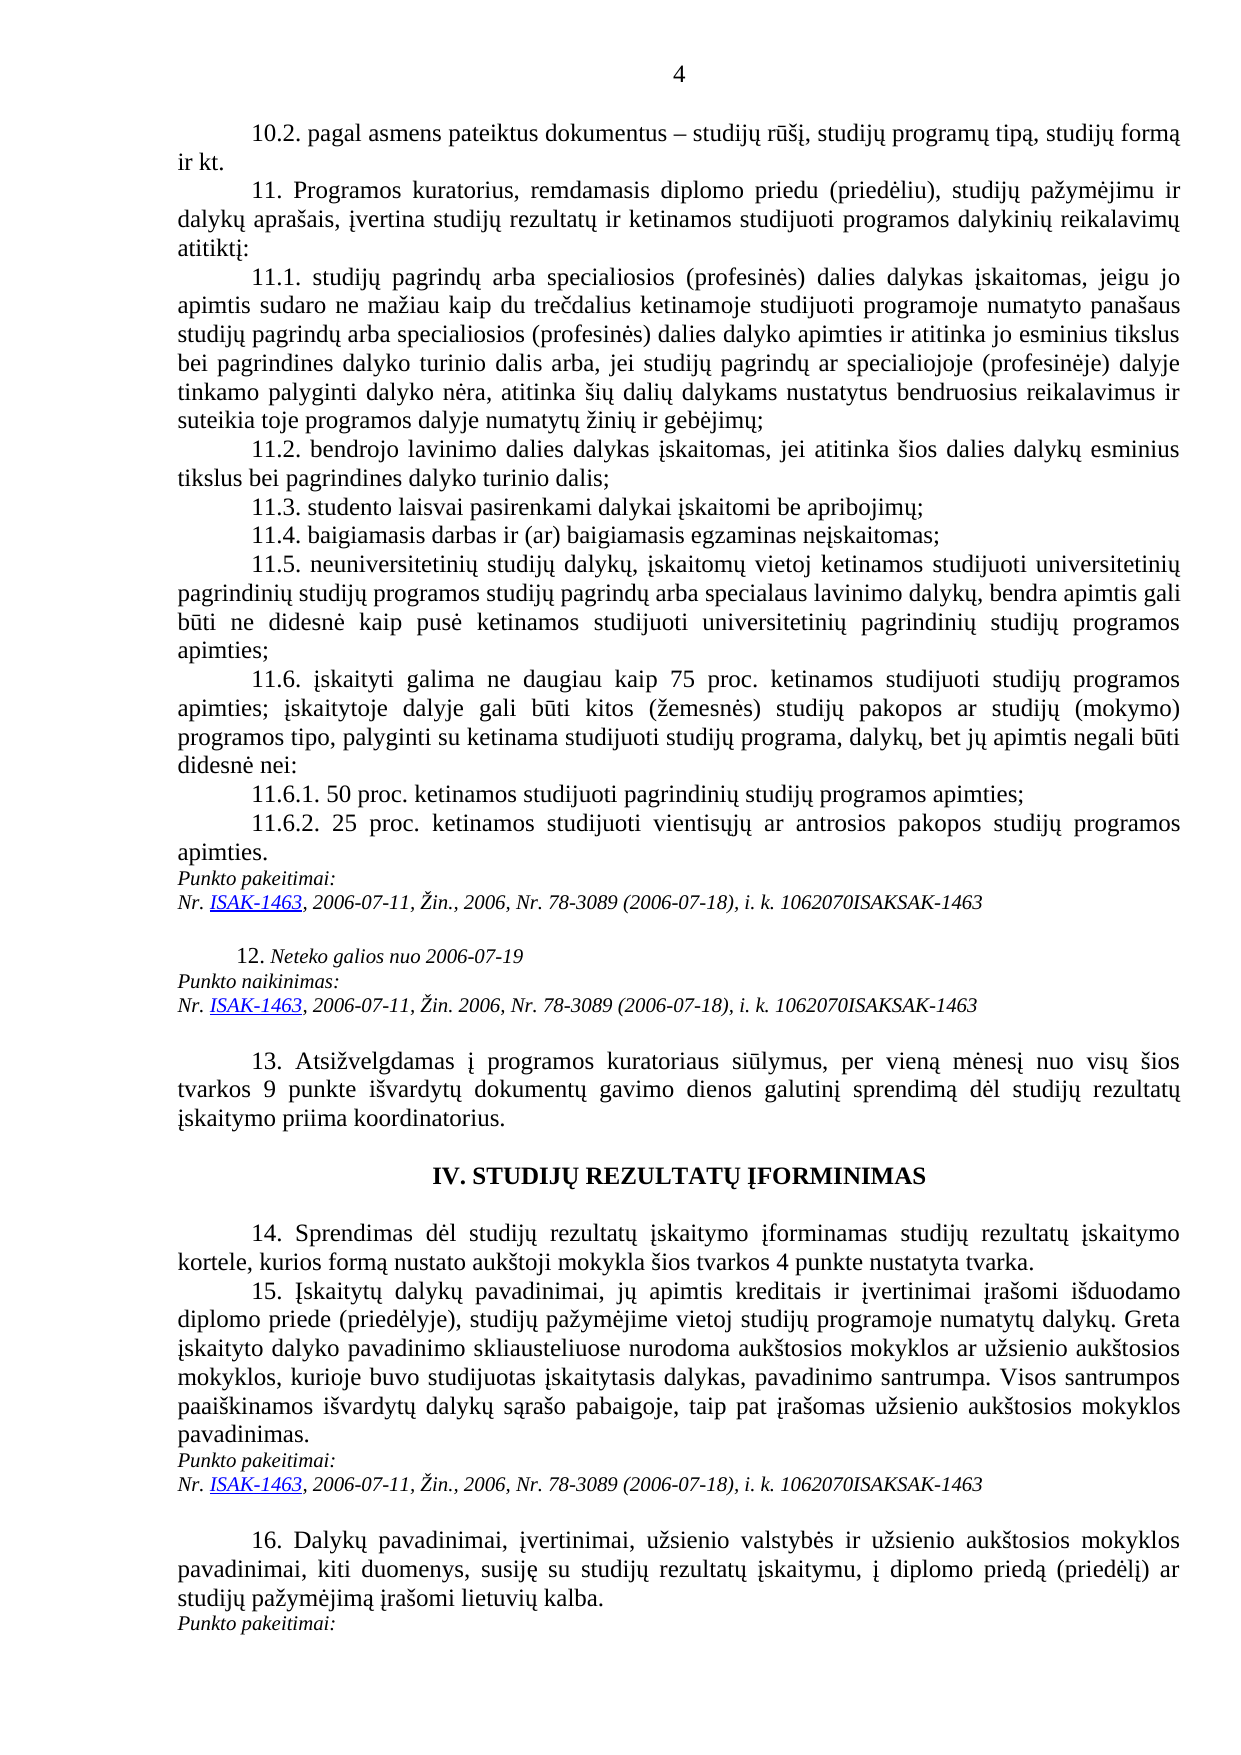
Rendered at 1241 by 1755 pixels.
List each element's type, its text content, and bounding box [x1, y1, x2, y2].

text 11.6.2. 25 proc. ketinamos studijuoti vientisųjų ar antrosios pakopos studijų programos apimties. [177, 808, 1181, 866]
text Nr. ISAK-1463, 2006-07-11, Žin. 2006, Nr. 78-3089 (2006-07-18), i. k. 1062070ISAKSAK-1463 [177, 993, 1181, 1017]
text Punkto naikinimas: [177, 969, 1181, 993]
text 11.1. studijų pagrindų arba specialiosios (profesinės) dalies dalykas įskaitomas, jeigu jo apimtis sudaro ne mažiau kaip du trečdalius ketinamoje studijuoti programoje numatyto panašaus studijų pagrindų arba specialiosios (profesinės) dalies dalyko apimties ir atitinka jo esminius tikslus bei pagrindines dalyko turinio dalis arba, jei studijų pagrindų ar specialiojoje (profesinėje) dalyje tinkamo palyginti dalyko nėra, atitinka šių dalių dalykams nustatytus bendruosius reikalavimus ir suteikia toje programos dalyje numatytų žinių ir gebėjimų; [177, 262, 1181, 434]
text 15. Įskaitytų dalykų pavadinimai, jų apimtis kreditais ir įvertinimai įrašomi išduodamo diplomo priede (priedėlyje), studijų pažymėjime vietoj studijų programoje numatytų dalykų. Greta įskaityto dalyko pavadinimo skliausteliuose nurodoma aukštosios mokyklos ar užsienio aukštosios mokyklos, kurioje buvo studijuotas įskaitytasis dalykas, pavadinimo santrumpa. Visos santrumpos paaiškinamos išvardytų dalykų sąrašo pabaigoje, taip pat įrašomas užsienio aukštosios mokyklos pavadinimas. [177, 1276, 1181, 1448]
text 16. Dalykų pavadinimai, įvertinimai, užsienio valstybės ir užsienio aukštosios mokyklos pavadinimai, kiti duomenys, susiję su studijų rezultatų įskaitymu, į diplomo priedą (priedėlį) ar studijų pažymėjimą įrašomi lietuvių kalba. [177, 1525, 1181, 1611]
text 11.6.1. 50 proc. ketinamos studijuoti pagrindinių studijų programos apimties; [177, 779, 1181, 808]
text 12. Neteko galios nuo 2006-07-19 [177, 942, 1181, 969]
text 11.2. bendrojo lavinimo dalies dalykas įskaitomas, jei atitinka šios dalies dalykų esminius tikslus bei pagrindines dalyko turinio dalis; [177, 434, 1181, 492]
text Punkto pakeitimai: [177, 1448, 1181, 1472]
text 11.6. įskaityti galima ne daugiau kaip 75 proc. ketinamos studijuoti studijų programos apimties; įskaitytoje dalyje gali būti kitos (žemesnės) studijų pakopos ar studijų (mokymo) programos tipo, palyginti su ketinama studijuoti studijų programa, dalykų, bet jų apimtis negali būti didesnė nei: [177, 664, 1181, 779]
text Nr. ISAK-1463, 2006-07-11, Žin., 2006, Nr. 78-3089 (2006-07-18), i. k. 1062070ISAKSAK-1463 [177, 1472, 1181, 1496]
text Punkto pakeitimai: [177, 1611, 1181, 1635]
text 13. Atsižvelgdamas į programos kuratoriaus siūlymus, per vieną mėnesį nuo visų šios tvarkos 9 punkte išvardytų dokumentų gavimo dienos galutinį sprendimą dėl studijų rezultatų įskaitymo priima koordinatorius. [177, 1046, 1181, 1132]
text 10.2. pagal asmens pateiktus dokumentus – studijų rūšį, studijų programų tipą, studijų formą ir kt. [177, 118, 1181, 176]
text 14. Sprendimas dėl studijų rezultatų įskaitymo įforminamas studijų rezultatų įskaitymo kortele, kurios formą nustato aukštoji mokykla šios tvarkos 4 punkte nustatyta tvarka. [177, 1218, 1181, 1276]
text 11.5. neuniversitetinių studijų dalykų, įskaitomų vietoj ketinamos studijuoti universitetinių pagrindinių studijų programos studijų pagrindų arba specialaus lavinimo dalykų, bendra apimtis gali būti ne didesnė kaip pusė ketinamos studijuoti universitetinių pagrindinių studijų programos apimties; [177, 549, 1181, 664]
text 11.4. baigiamasis darbas ir (ar) baigiamasis egzaminas neįskaitomas; [177, 521, 1181, 549]
text Punkto pakeitimai: [177, 866, 1181, 890]
text 11.3. studento laisvai pasirenkami dalykai įskaitomi be apribojimų; [177, 492, 1181, 521]
text 11. Programos kuratorius, remdamasis diplomo priedu (priedėliu), studijų pažymėjimu ir dalykų aprašais, įvertina studijų rezultatų ir ketinamos studijuoti programos dalykinių reikalavimų atitiktį: [177, 176, 1181, 262]
text Nr. ISAK-1463, 2006-07-11, Žin., 2006, Nr. 78-3089 (2006-07-18), i. k. 1062070ISAKSAK-1463 [177, 890, 1181, 914]
text IV. STUDIJŲ REZULTATŲ ĮFORMINIMAS [177, 1161, 1181, 1189]
